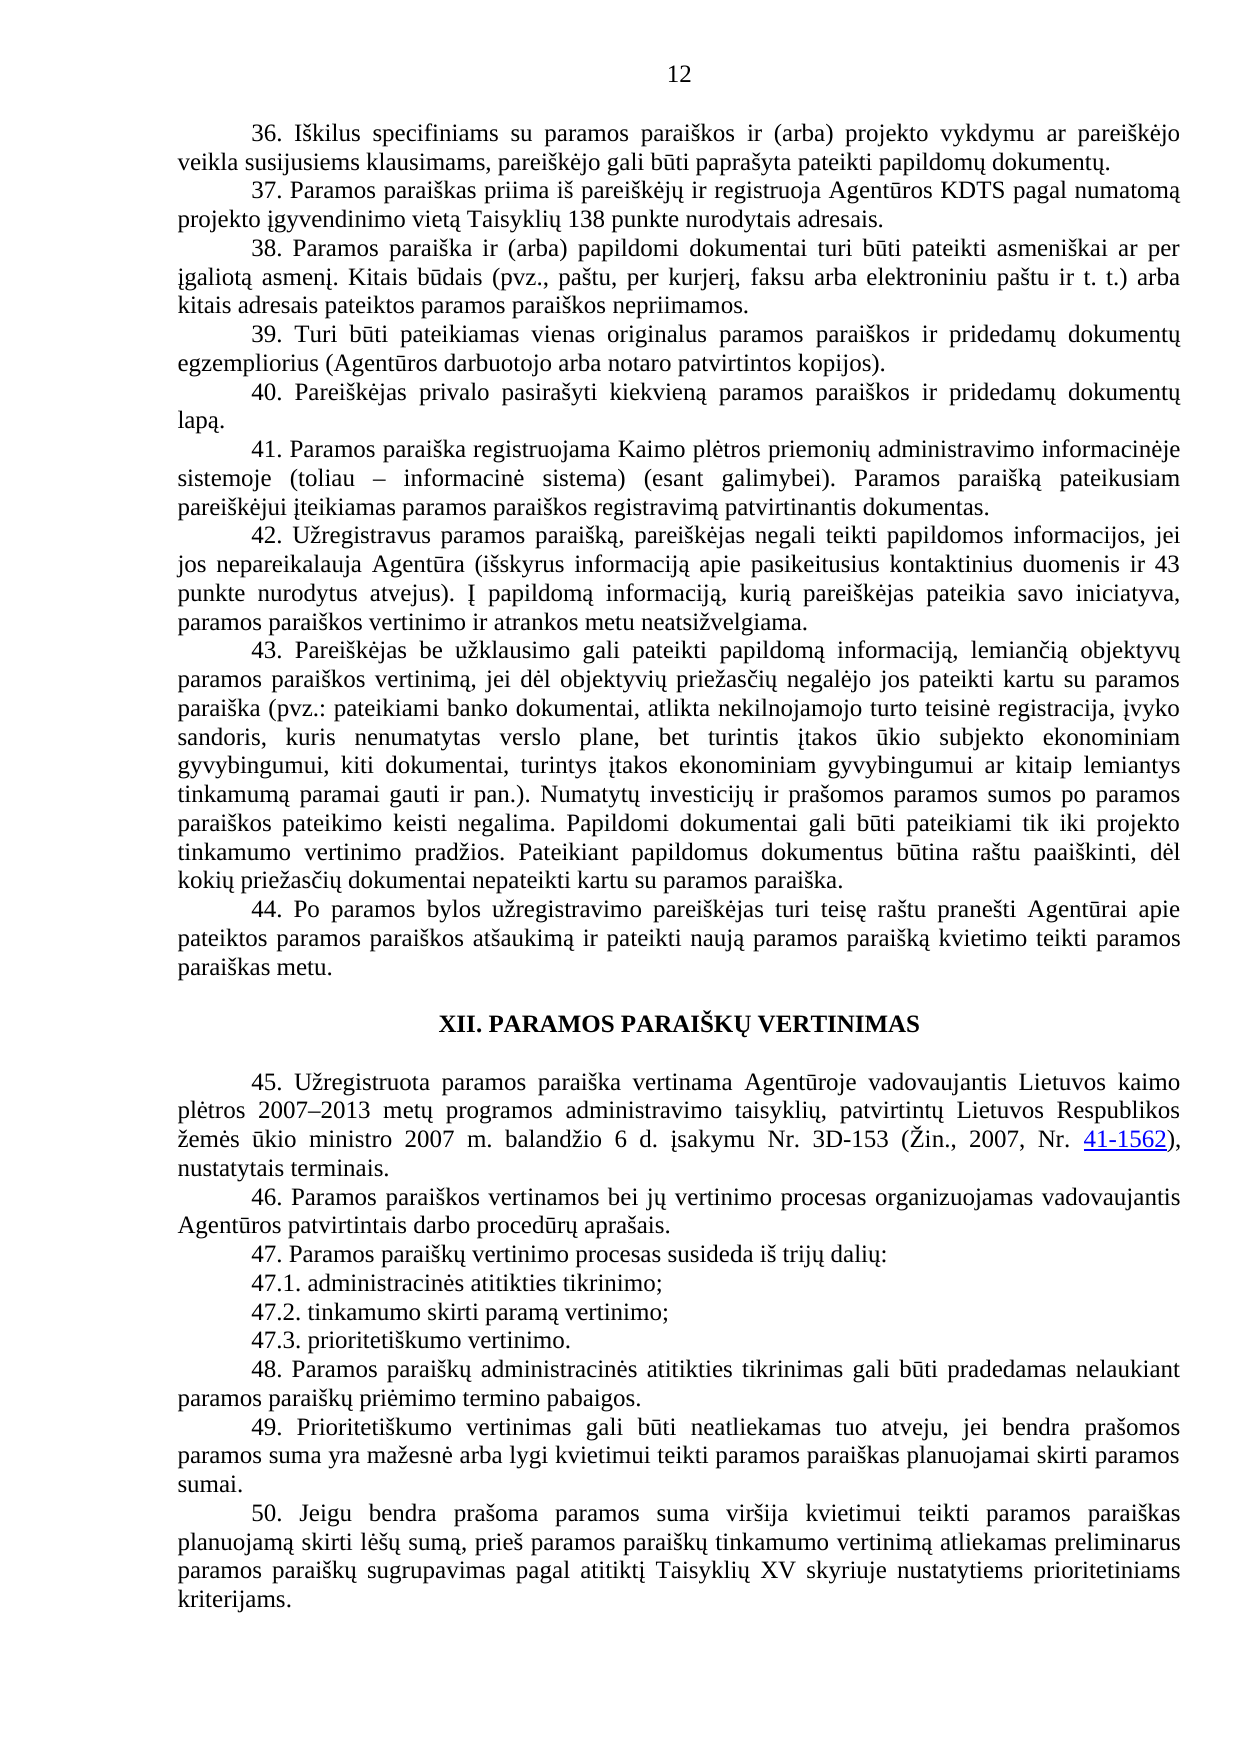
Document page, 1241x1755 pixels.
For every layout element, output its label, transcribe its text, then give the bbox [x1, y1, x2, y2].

text 40. Pareiškėjas privalo pasirašyti kiekvieną paramos paraiškos ir pridedamų dokumentų lapą. [177, 377, 1181, 434]
text 42. Užregistravus paramos paraišką, pareiškėjas negali teikti papildomos informacijos, jei jos nepareikalauja Agentūra (išskyrus informaciją apie pasikeitusius kontaktinius duomenis ir 43 punkte nurodytus atvejus). Į papildomą informaciją, kurią pareiškėjas pateikia savo iniciatyva, paramos paraiškos vertinimo ir atrankos metu neatsižvelgiama. [177, 521, 1181, 636]
text 49. Prioritetiškumo vertinimas gali būti neatliekamas tuo atveju, jei bendra prašomos paramos suma yra mažesnė arba lygi kvietimui teikti paramos paraiškas planuojamai skirti paramos sumai. [177, 1412, 1181, 1498]
text 39. Turi būti pateikiamas vienas originalus paramos paraiškos ir pridedamų dokumentų egzempliorius (Agentūros darbuotojo arba notaro patvirtintos kopijos). [177, 319, 1181, 377]
text 44. Po paramos bylos užregistravimo pareiškėjas turi teisę raštu pranešti Agentūrai apie pateiktos paramos paraiškos atšaukimą ir pateikti naują paramos paraišką kvietimo teikti paramos paraiškas metu. [177, 894, 1181, 981]
text 50. Jeigu bendra prašoma paramos suma viršija kvietimui teikti paramos paraiškas planuojamą skirti lėšų sumą, prieš paramos paraiškų tinkamumo vertinimą atliekamas preliminarus paramos paraiškų sugrupavimas pagal atitiktį Taisyklių XV skyriuje nustatytiems prioritetiniams kriterijams. [177, 1498, 1181, 1613]
text 47.3. prioritetiškumo vertinimo. [177, 1326, 1181, 1354]
text 37. Paramos paraiškas priima iš pareiškėjų ir registruoja Agentūros KDTS pagal numatomą projekto įgyvendinimo vietą Taisyklių 138 punkte nurodytais adresais. [177, 176, 1181, 233]
text 47. Paramos paraiškų vertinimo procesas susideda iš trijų dalių: [177, 1239, 1181, 1268]
text 43. Pareiškėjas be užklausimo gali pateikti papildomą informaciją, lemiančią objektyvų paramos paraiškos vertinimą, jei dėl objektyvių priežasčių negalėjo jos pateikti kartu su paramos paraiška (pvz.: pateikiami banko dokumentai, atlikta nekilnojamojo turto teisinė registracija, įvyko sandoris, kuris nenumatytas verslo plane, bet turintis įtakos ūkio subjekto ekonominiam gyvybingumui, kiti dokumentai, turintys įtakos ekonominiam gyvybingumui ar kitaip lemiantys tinkamumą paramai gauti ir pan.). Numatytų investicijų ir prašomos paramos sumos po paramos paraiškos pateikimo keisti negalima. Papildomi dokumentai gali būti pateikiami tik iki projekto tinkamumo vertinimo pradžios. Pateikiant papildomus dokumentus būtina raštu paaiškinti, dėl kokių priežasčių dokumentai nepateikti kartu su paramos paraiška. [177, 636, 1181, 894]
text 48. Paramos paraiškų administracinės atitikties tikrinimas gali būti pradedamas nelaukiant paramos paraiškų priėmimo termino pabaigos. [177, 1354, 1181, 1412]
text 45. Užregistruota paramos paraiška vertinama Agentūroje vadovaujantis Lietuvos kaimo plėtros 2007–2013 metų programos administravimo taisyklių, patvirtintų Lietuvos Respublikos žemės ūkio ministro 2007 m. balandžio 6 d. įsakymu Nr. 3D-153 (Žin., 2007, Nr. 41-1562), nustatytais terminais. [177, 1067, 1181, 1182]
text 47.2. tinkamumo skirti paramą vertinimo; [177, 1297, 1181, 1326]
text XII. PARAMOS PARAIŠKŲ VERTINIMAS [177, 1009, 1181, 1038]
text 41. Paramos paraiška registruojama Kaimo plėtros priemonių administravimo informacinėje sistemoje (toliau – informacinė sistema) (esant galimybei). Paramos paraišką pateikusiam pareiškėjui įteikiamas paramos paraiškos registravimą patvirtinantis dokumentas. [177, 434, 1181, 521]
text 38. Paramos paraiška ir (arba) papildomi dokumentai turi būti pateikti asmeniškai ar per įgaliotą asmenį. Kitais būdais (pvz., paštu, per kurjerį, faksu arba elektroniniu paštu ir t. t.) arba kitais adresais pateiktos paramos paraiškos nepriimamos. [177, 233, 1181, 319]
text 36. Iškilus specifiniams su paramos paraiškos ir (arba) projekto vykdymu ar pareiškėjo veikla susijusiems klausimams, pareiškėjo gali būti paprašyta pateikti papildomų dokumentų. [177, 118, 1181, 176]
text 46. Paramos paraiškos vertinamos bei jų vertinimo procesas organizuojamas vadovaujantis Agentūros patvirtintais darbo procedūrų aprašais. [177, 1182, 1181, 1239]
text 47.1. administracinės atitikties tikrinimo; [177, 1268, 1181, 1297]
